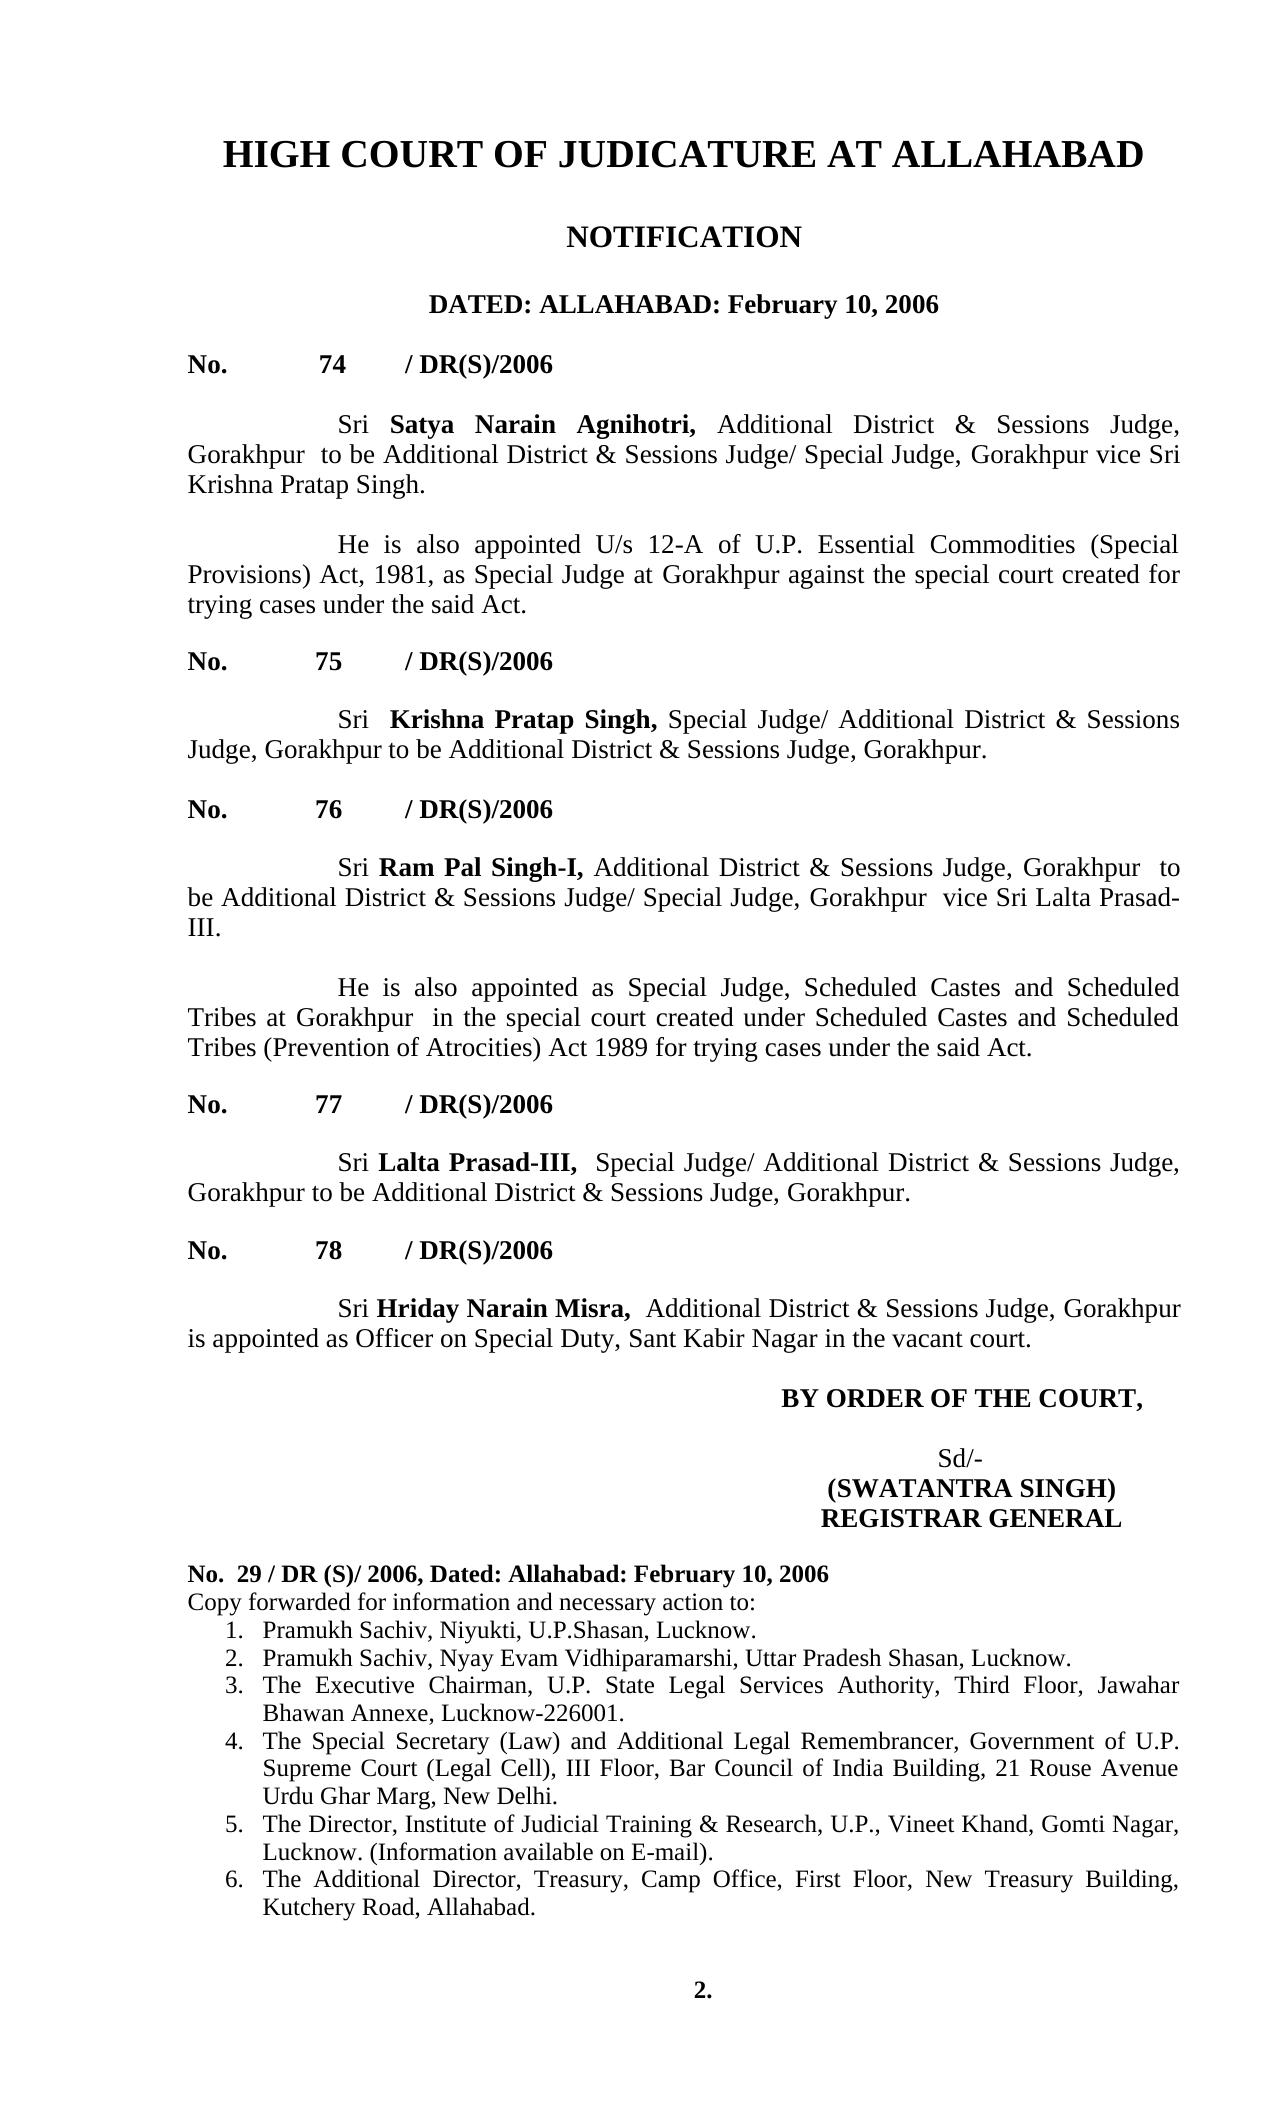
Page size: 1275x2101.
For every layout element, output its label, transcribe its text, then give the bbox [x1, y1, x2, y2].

table_header No. [176, 1090, 281, 1120]
text Sd/- [712, 1443, 1181, 1473]
list The Director, Institute of Judicial Training & Research, U.P., Vineet Khand, Gomti Nagar, Lucknow. (Information available on E-mail). [225, 1810, 1181, 1865]
table_header No. [176, 349, 281, 379]
text No. 29 / DR (S)/ 2006, Dated: Allahabad: February 10, 2006 [187, 1561, 1181, 1588]
text Sri Hriday Narain Misra, Additional District & Sessions Judge, Gorakhpur is appointed as Officer on Special Duty, Sant Kabir Nagar in the vacant court. [187, 1293, 1181, 1353]
list Pramukh Sachiv, Nyay Evam Vidhiparamarshi, Uttar Pradesh Shasan, Lucknow. [225, 1644, 1181, 1671]
table_header / DR(S)/2006 [394, 647, 732, 677]
list Pramukh Sachiv, Niyukti, U.P.Shasan, Lucknow. [225, 1616, 1181, 1644]
text Sri Lalta Prasad-III, Special Judge/ Additional District & Sessions Judge, Gorakhpur to be Additional District & Sessions Judge, Gorakhpur. [187, 1147, 1181, 1207]
table_header 77 [281, 1090, 394, 1120]
table_header 74 [281, 349, 394, 379]
text HIGH COURT OF JUDICATURE AT ALLAHABAD [187, 132, 1181, 176]
text Sri Krishna Pratap Singh, Special Judge/ Additional District & Sessions Judge, Gorakhpur to be Additional District & Sessions Judge, Gorakhpur. [187, 704, 1181, 764]
table_header / DR(S)/2006 [394, 794, 732, 824]
list The Special Secretary (Law) and Additional Legal Remembrancer, Government of U.P. Supreme Court (Legal Cell), III Floor, Bar Council of India Building, 21 Rouse Avenue Urdu Ghar Marg, New Delhi. [225, 1727, 1181, 1810]
subtitle NOTIFICATION [187, 220, 1181, 254]
text 2. [225, 1976, 1181, 2004]
text Sri Ram Pal Singh-I, Additional District & Sessions Judge, Gorakhpur to be Additional District & Sessions Judge/ Special Judge, Gorakhpur vice Sri Lalta Prasad-III. [187, 852, 1181, 942]
table_header No. [176, 1235, 281, 1265]
text He is also appointed as Special Judge, Scheduled Castes and Scheduled Tribes at Gorakhpur in the special court created under Scheduled Castes and Scheduled Tribes (Prevention of Atrocities) Act 1989 for trying cases under the said Act. [187, 972, 1181, 1062]
table_header / DR(S)/2006 [394, 1090, 732, 1120]
table_header No. [176, 647, 281, 677]
table_header / DR(S)/2006 [394, 1235, 732, 1265]
text Sri Satya Narain Agnihotri, Additional District & Sessions Judge, Gorakhpur to be Additional District & Sessions Judge/ Special Judge, Gorakhpur vice Sri Krishna Pratap Singh. [187, 409, 1181, 499]
text Copy forwarded for information and necessary action to: [187, 1588, 1181, 1616]
text (SWATANTRA SINGH) [187, 1473, 1182, 1503]
table_header / DR(S)/2006 [394, 349, 732, 379]
list The Additional Director, Treasury, Camp Office, First Floor, New Treasury Building, Kutchery Road, Allahabad. [225, 1865, 1181, 1921]
table_header 75 [281, 647, 394, 677]
text He is also appointed U/s 12-A of U.P. Essential Commodities (Special Provisions) Act, 1981, as Special Judge at Gorakhpur against the special court created for trying cases under the said Act. [187, 529, 1181, 619]
table_header 78 [281, 1235, 394, 1265]
text REGISTRAR GENERAL [637, 1503, 1181, 1533]
table_header 76 [281, 794, 394, 824]
table_header No. [176, 794, 281, 824]
text BY ORDER OF THE COURT, [562, 1383, 1181, 1413]
subtitle DATED: ALLAHABAD: February 10, 2006 [187, 289, 1181, 319]
list The Executive Chairman, U.P. State Legal Services Authority, Third Floor, Jawahar Bhawan Annexe, Lucknow-226001. [225, 1671, 1181, 1727]
